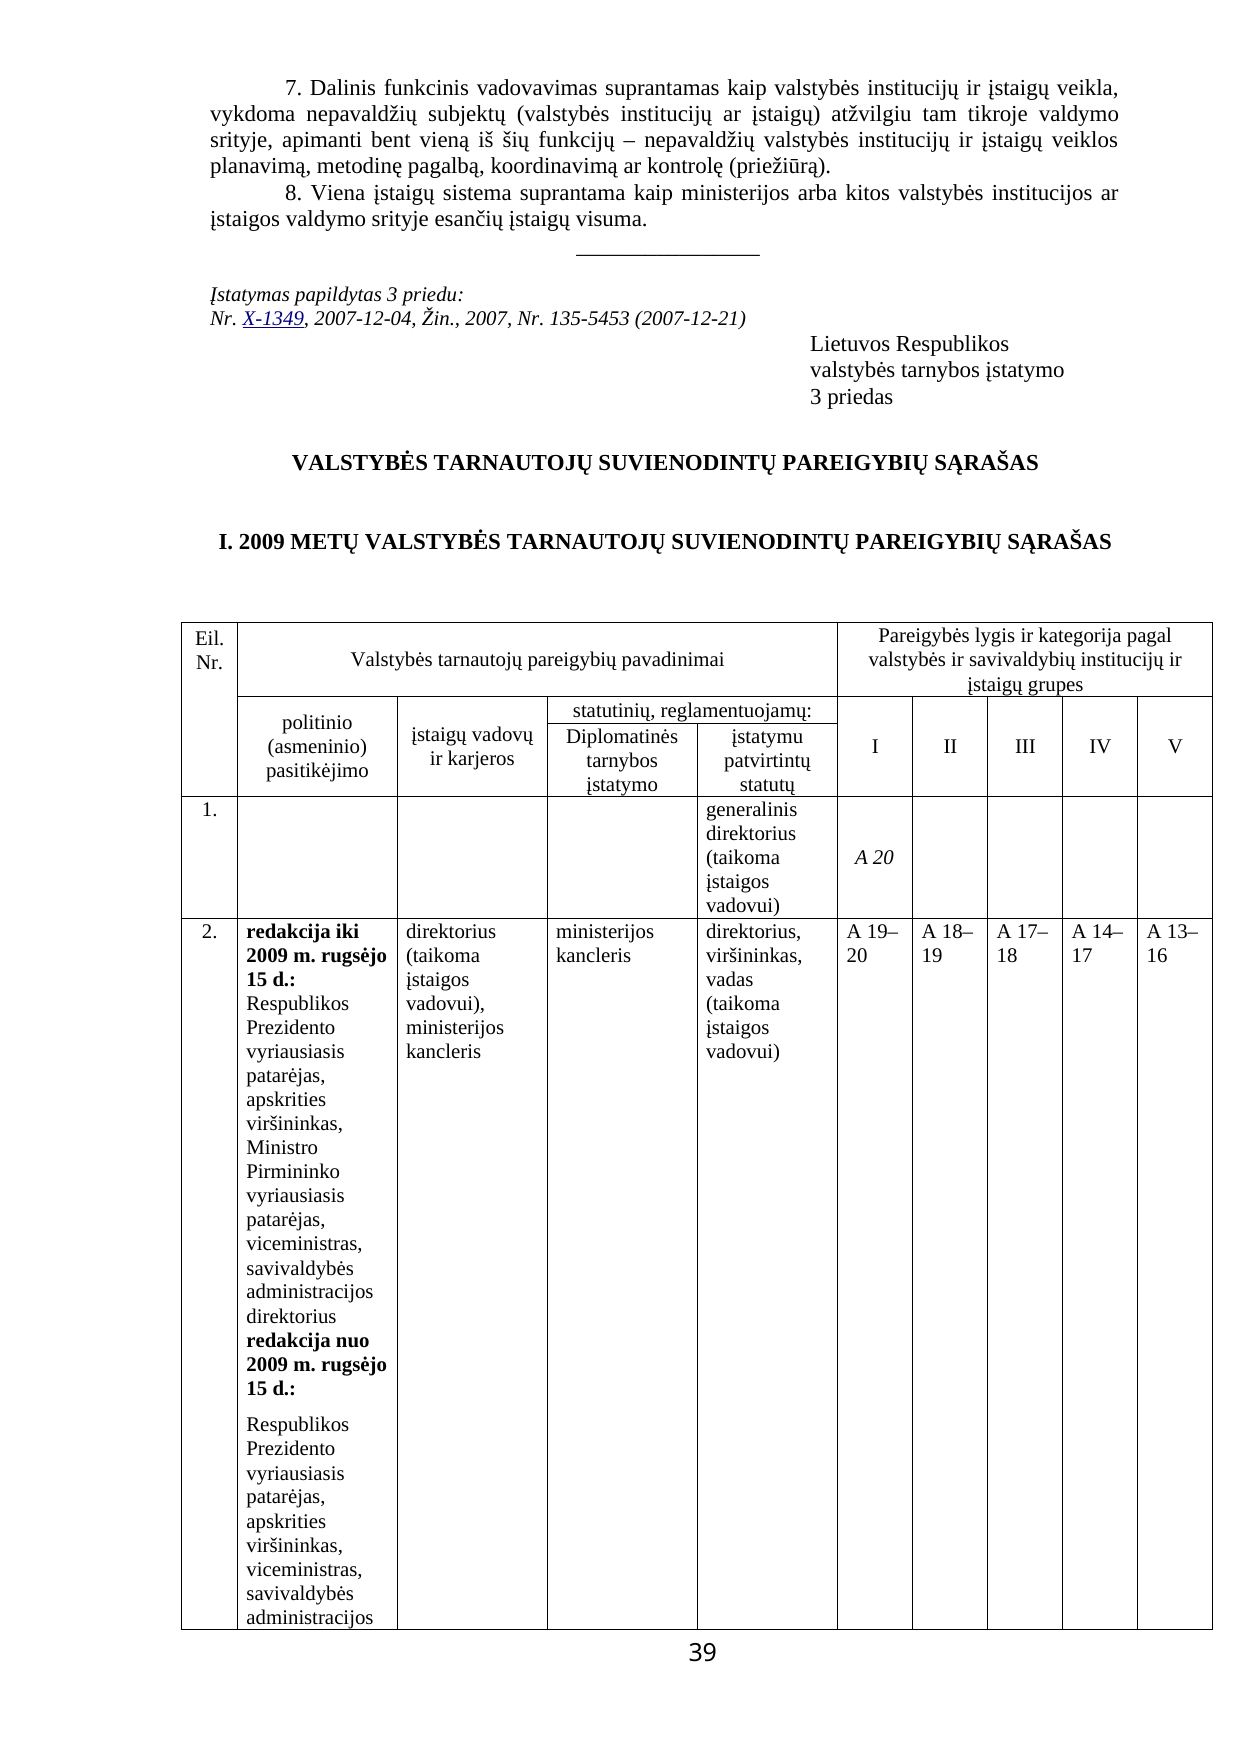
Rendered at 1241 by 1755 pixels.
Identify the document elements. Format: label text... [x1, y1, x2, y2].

table_cell direktorius, viršininkas, vadas (taikoma įstaigos vadovui) [698, 919, 837, 1629]
table_cell [238, 797, 397, 917]
text VALSTYBĖS TARNAUTOJŲ SUVIENODINTŲ PAREIGYBIŲ SĄRAŠAS [210, 449, 1120, 475]
table_cell [1138, 797, 1212, 917]
table_cell direktorius (taikoma įstaigos vadovui), ministerijos kancleris [398, 919, 547, 1629]
table_header Valstybės tarnautojų pareigybių pavadinimai [238, 623, 837, 696]
table_cell A 20 [838, 797, 912, 917]
table_header Pareigybės lygis ir kategorija pagal valstybės ir savivaldybių institucijų ir įstaigų grupes [838, 623, 1212, 696]
table_cell 1. [182, 797, 237, 917]
table_cell 2. [182, 919, 237, 1629]
table_cell A 19–20 [838, 919, 912, 1629]
text Lietuvos Respublikos [210, 330, 1120, 357]
table_cell redakcija iki 2009 m. rugsėjo 15 d.: Respublikos Prezidento vyriausiasis patarėjas, apskrities viršininkas, Ministro Pirmininko vyriausiasis patarėjas, viceministras, savivaldybės administracijos direktorius redakcija nuo 2009 m. rugsėjo 15 d.: Respublikos Prezidento vyriausiasis patarėjas, apskrities viršininkas, viceministras, savivaldybės administracijos [238, 919, 397, 1629]
text ________________ [210, 232, 1126, 258]
text 8. Viena įstaigų sistema suprantama kaip ministerijos arba kitos valstybės institucijos ar įstaigos valdymo srityje esančių įstaigų visuma. [210, 179, 1120, 232]
text 7. Dalinis funkcinis vadovavimas suprantamas kaip valstybės institucijų ir įstaigų veikla, vykdoma nepavaldžių subjektų (valstybės institucijų ar įstaigų) atžvilgiu tam tikroje valdymo srityje, apimanti bent vieną iš šių funkcijų – nepavaldžių valstybės institucijų ir įstaigų veiklos planavimą, metodinę pagalbą, koordinavimą ar kontrolę (priežiūrą). [210, 73, 1120, 179]
table_header Eil. Nr. [182, 623, 237, 796]
table_cell IV [1063, 697, 1137, 796]
table_cell A 17–18 [988, 919, 1062, 1629]
table_cell V [1138, 697, 1212, 796]
table_cell [1063, 797, 1137, 917]
text I. 2009 METŲ VALSTYBĖS TARNAUTOJŲ SUVIENODINTŲ PAREIGYBIŲ SĄRAŠAS [210, 528, 1120, 554]
table_cell [913, 797, 987, 917]
table_cell politinio (asmeninio) pasitikėjimo [238, 697, 397, 796]
table_cell I [838, 697, 912, 796]
table_cell statutinių, reglamentuojamų: [548, 697, 837, 723]
table_cell įstatymu patvirtintų statutų [698, 724, 837, 796]
table_cell įstaigų vadovų ir karjeros [398, 697, 547, 796]
table_cell III [988, 697, 1062, 796]
table_cell Diplomatinės tarnybos įstatymo [548, 724, 697, 796]
text 3 priedas [210, 383, 1120, 409]
text Nr. X-1349, 2007-12-04, Žin., 2007, Nr. 135-5453 (2007-12-21) [210, 306, 1120, 330]
text Įstatymas papildytas 3 priedu: [210, 282, 1126, 306]
table_cell A 13–16 [1138, 919, 1212, 1629]
text valstybės tarnybos įstatymo [210, 357, 1120, 383]
table_cell [398, 797, 547, 917]
table_cell A 14–17 [1063, 919, 1137, 1629]
table_cell [548, 797, 697, 917]
table_cell A 18–19 [913, 919, 987, 1629]
table_cell generalinis direktorius (taikoma įstaigos vadovui) [698, 797, 837, 917]
table_cell II [913, 697, 987, 796]
table_cell ministerijos kancleris [548, 919, 697, 1629]
table_cell [988, 797, 1062, 917]
